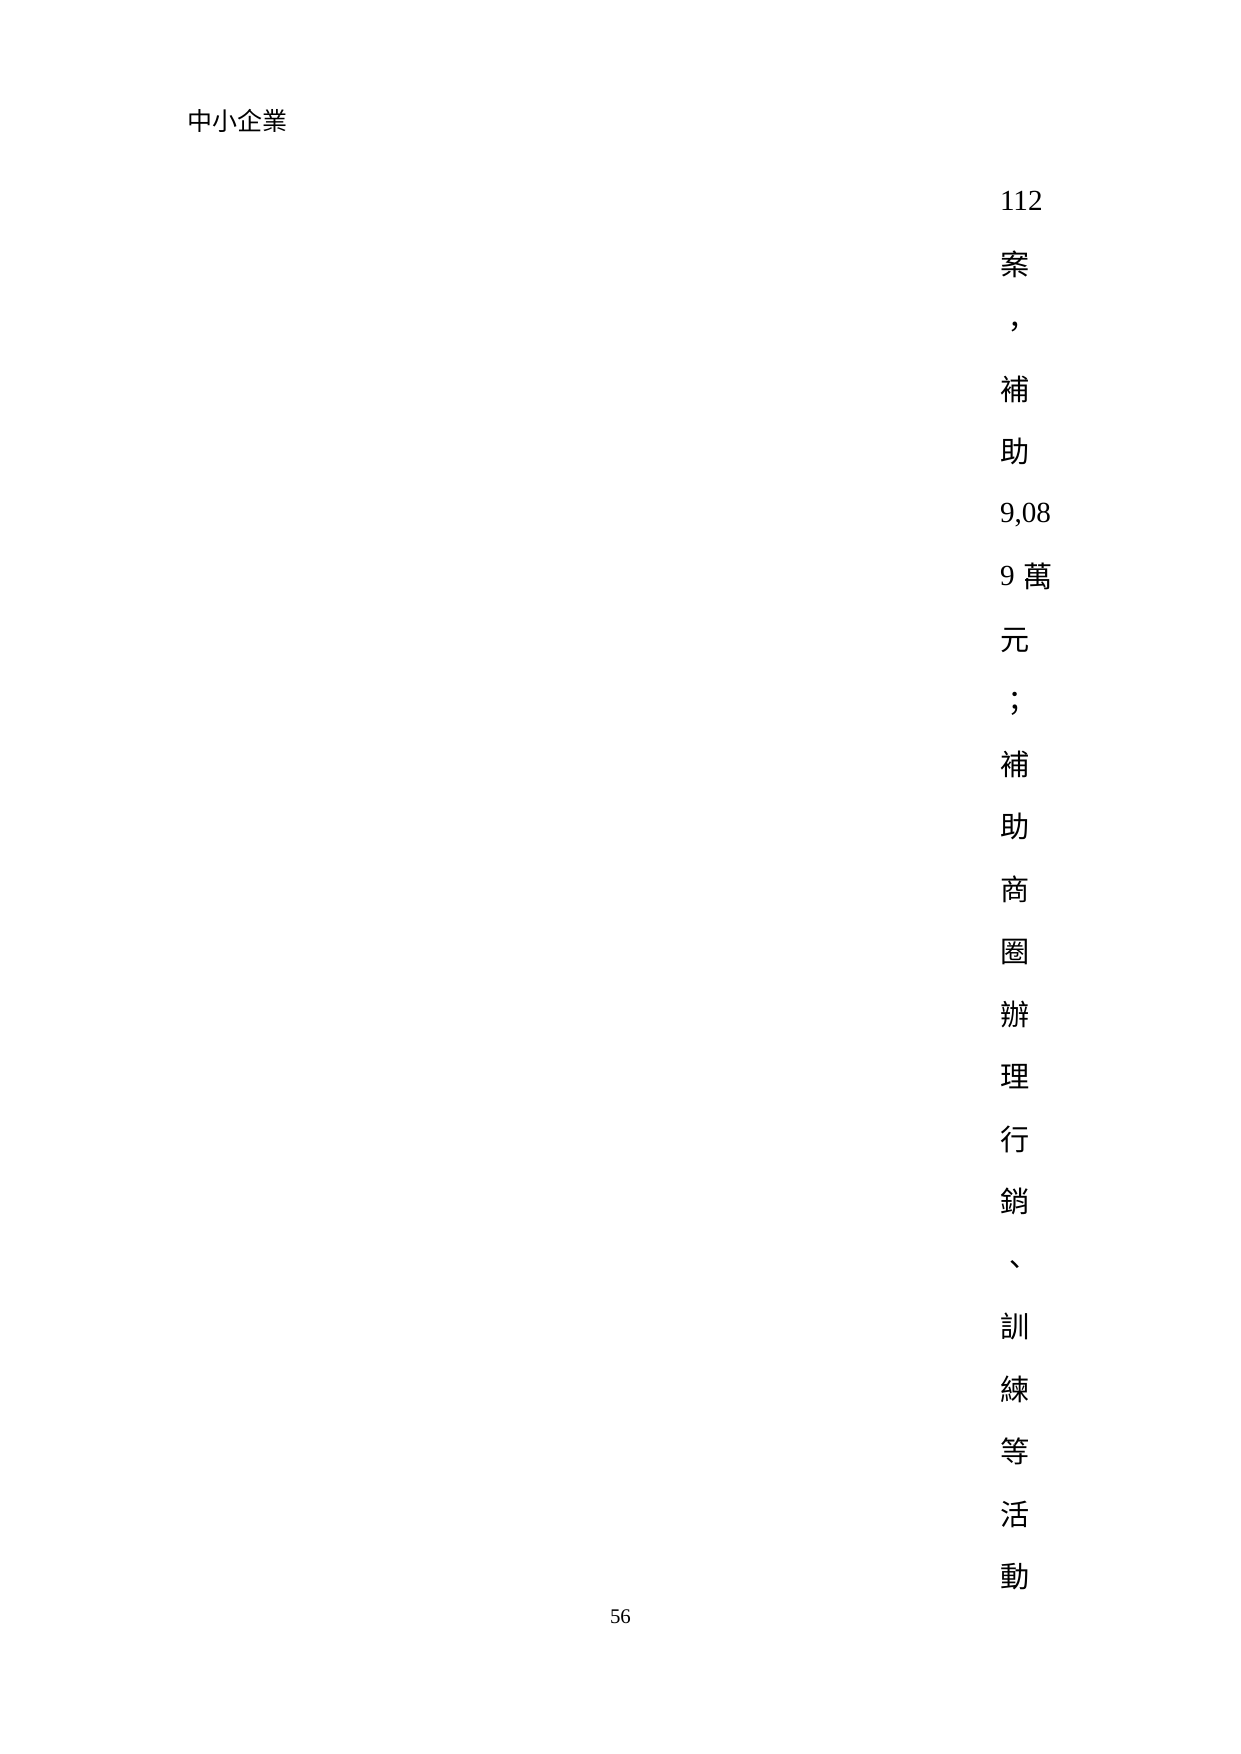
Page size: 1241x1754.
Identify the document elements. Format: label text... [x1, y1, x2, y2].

list 商圈環境優化及行銷活動：針對商圈環境進行優化，商圈部分計核定112案，補助9,089萬元；補助商圈辦理行銷、訓練等活動，計核定補助158件，補助1.38億元。 [1000, 158, 1053, 1596]
